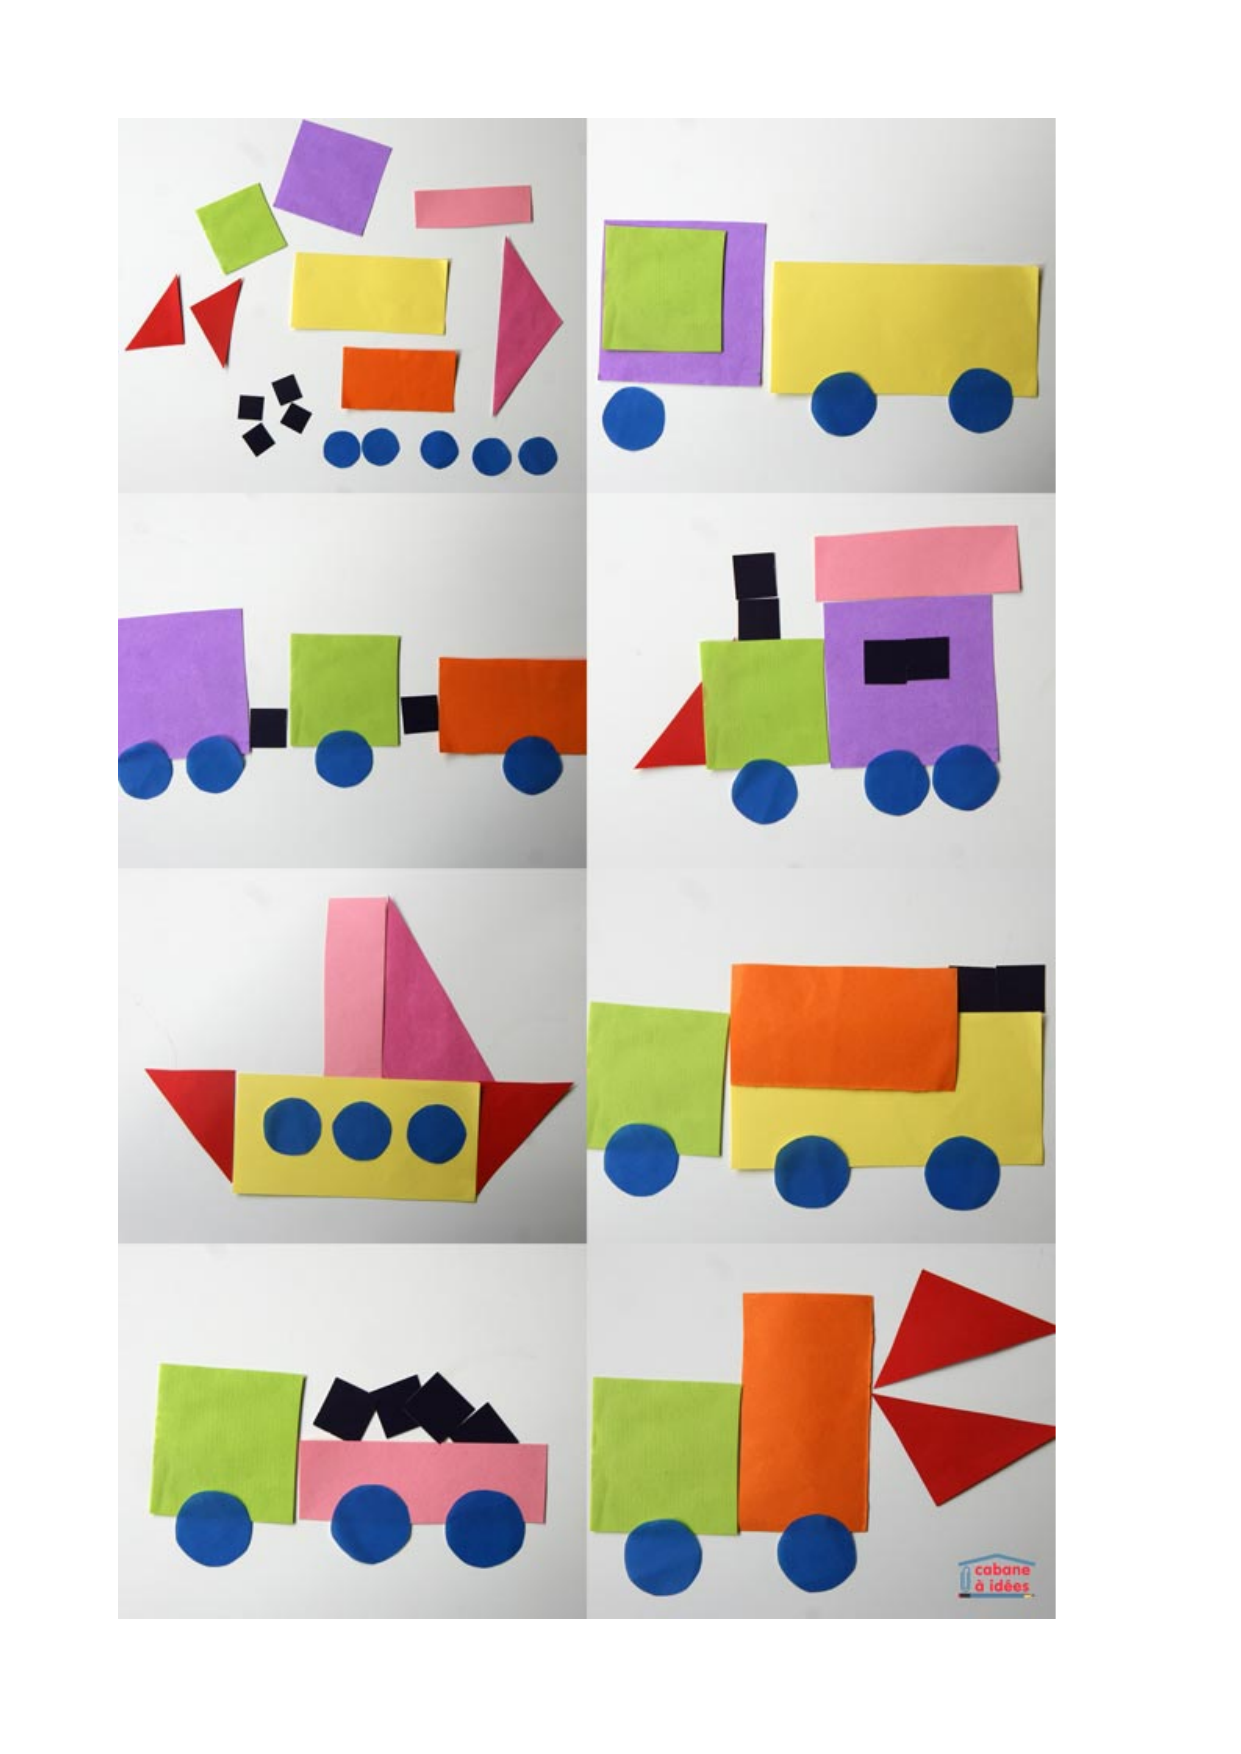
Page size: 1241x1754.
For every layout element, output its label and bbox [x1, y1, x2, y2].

picture [118, 118, 1056, 1619]
